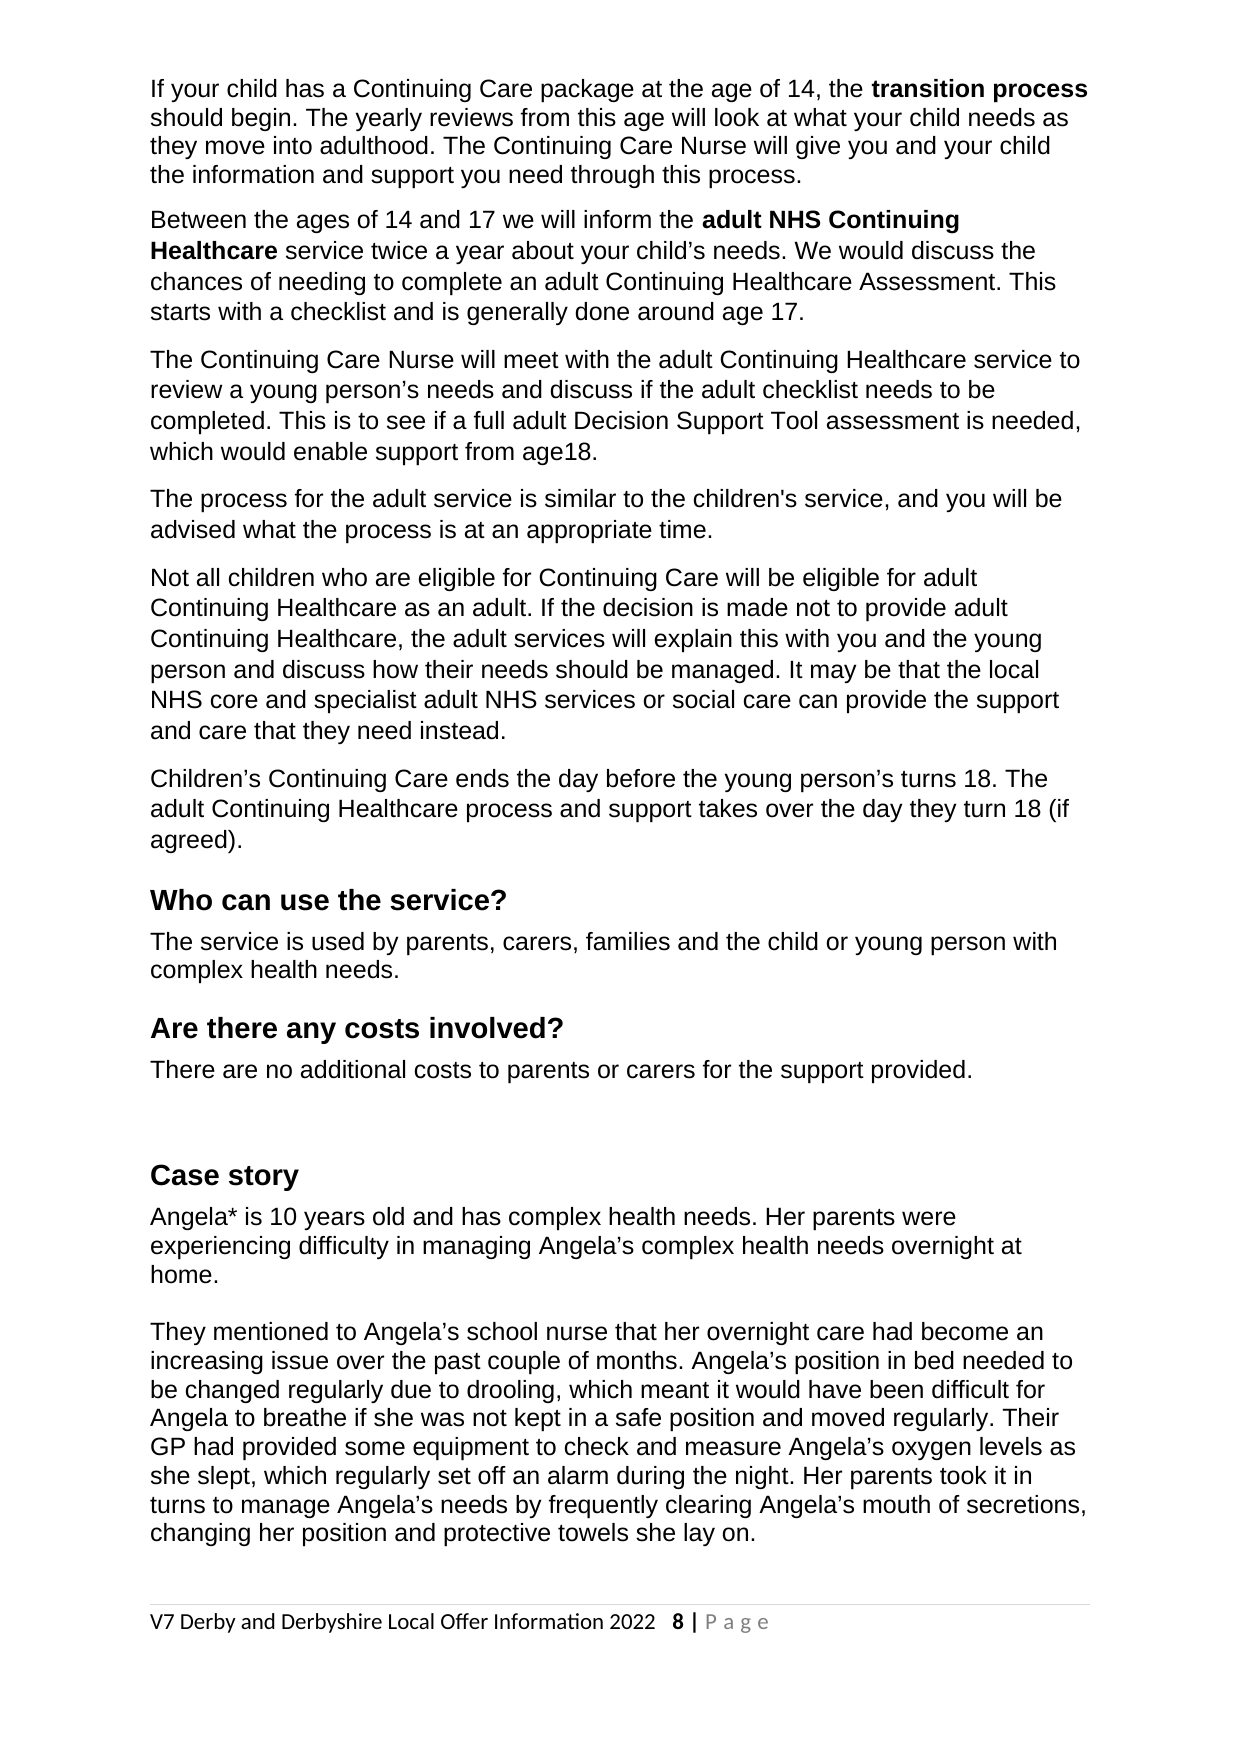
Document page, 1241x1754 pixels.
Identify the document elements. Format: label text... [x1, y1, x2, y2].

text Between the ages of 14 and 17 we will inform the adult NHS Continuing Healthcare service twice a year about your child’s needs. We would discuss the chances of needing to complete an adult Continuing Healthcare Assessment. This starts with a checklist and is generally done around age 17. [150, 205, 1090, 326]
text Children’s Continuing Care ends the day before the young person’s turns 18. The adult Continuing Healthcare process and support takes over the day they turn 18 (if agreed). [150, 763, 1090, 854]
text If your child has a Continuing Care package at the age of 14, the transition process should begin. The yearly reviews from this age will look at what your child needs as they move into adulthood. The Continuing Care Nurse will give you and your child the information and support you need through this process. [150, 74, 1090, 189]
text The process for the adult service is similar to the children's service, and you will be advised what the process is at an appropriate time. [150, 484, 1090, 544]
list Angela* is 10 years old and has complex health needs. Her parents were experiencing difficulty in managing Angela’s complex health needs overnight at home. [150, 1202, 1090, 1288]
text The service is used by parents, carers, families and the child or young person with complex health needs. [150, 927, 1090, 984]
text The Continuing Care Nurse will meet with the adult Continuing Healthcare service to review a young person’s needs and discuss if the adult checklist needs to be completed. This is to see if a full adult Decision Support Tool assessment is needed, which would enable support from age18. [150, 345, 1090, 466]
text There are no additional costs to parents or carers for the support provided. [150, 1055, 1090, 1084]
list They mentioned to Angela’s school nurse that her overnight care had become an increasing issue over the past couple of months. Angela’s position in bed needed to be changed regularly due to drooling, which meant it would have been difficult for Angela to breathe if she was not kept in a safe position and moved regularly. Their GP had provided some equipment to check and measure Angela’s oxygen levels as she slept, which regularly set off an alarm during the night. Her parents took it in turns to manage Angela’s needs by frequently clearing Angela’s mouth of secretions, changing her position and protective towels she lay on. [150, 1317, 1090, 1547]
subtitle Who can use the service? [150, 883, 1090, 916]
subtitle Are there any costs involved? [150, 1011, 1090, 1045]
subtitle Case story [150, 1158, 1090, 1192]
text Not all children who are eligible for Continuing Care will be eligible for adult Continuing Healthcare as an adult. If the decision is made not to provide adult Continuing Healthcare, the adult services will explain this with you and the young person and discuss how their needs should be managed. It may be that the local NHS core and specialist adult NHS services or social care can provide the support and care that they need instead. [150, 562, 1090, 745]
